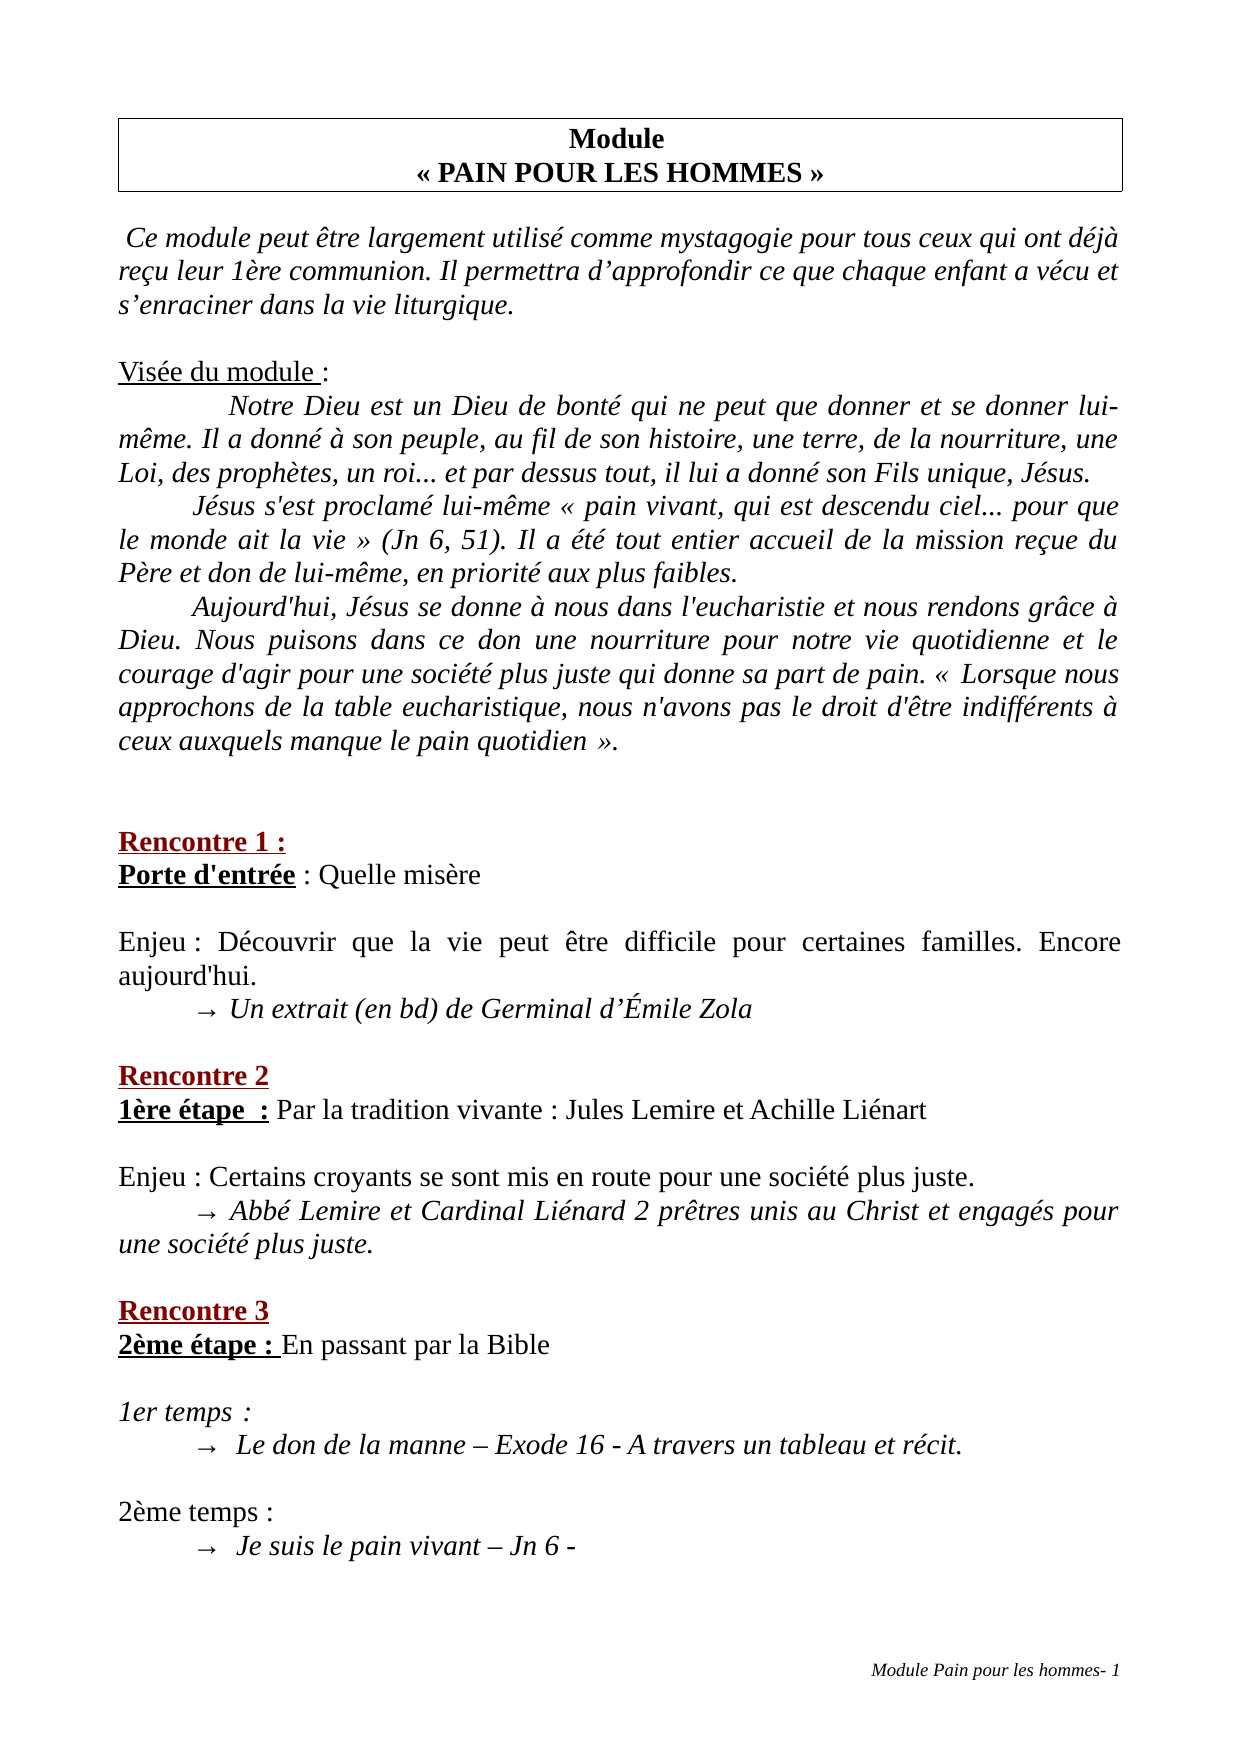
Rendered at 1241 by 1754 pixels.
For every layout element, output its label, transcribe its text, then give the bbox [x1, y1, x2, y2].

text Rencontre 1 : [118, 824, 1122, 857]
text → Le don de la manne – Exode 16 - A travers un tableau et récit. [118, 1427, 1122, 1461]
text Module [119, 119, 1122, 152]
text Rencontre 3 [118, 1293, 1122, 1327]
text 2ème temps : [118, 1494, 1122, 1528]
text 1ère étape : Par la tradition vivante : Jules Lemire et Achille Liénart [118, 1092, 1122, 1126]
text 1er temps : [118, 1394, 1122, 1427]
text → Abbé Lemire et Cardinal Liénard 2 prêtres unis au Christ et engagés pour une société plus juste. [118, 1193, 1122, 1260]
text → Je suis le pain vivant – Jn 6 - [118, 1528, 1122, 1562]
text Enjeu : Certains croyants se sont mis en route pour une société plus juste. [118, 1159, 1122, 1193]
text → Un extrait (en bd) de Germinal d’Émile Zola [118, 991, 1122, 1025]
text Visée du module : [118, 354, 1122, 388]
text Ce module peut être largement utilisé comme mystagogie pour tous ceux qui ont déjà reçu leur 1ère communion. Il permettra d’approfondir ce que chaque enfant a vécu et s’enraciner dans la vie liturgique. [118, 220, 1122, 321]
text Porte d'entrée : Quelle misère [118, 857, 1122, 891]
text 2ème étape : En passant par la Bible [118, 1327, 1122, 1360]
text Aujourd'hui, Jésus se donne à nous dans l'eucharistie et nous rendons grâce à Dieu. Nous puisons dans ce don une nourriture pour notre vie quotidienne et le courage d'agir pour une société plus juste qui donne sa part de pain. « Lorsque nous approchons de la table eucharistique, nous n'avons pas le droit d'être indifférents à ceux auxquels manque le pain quotidien ». [118, 589, 1122, 757]
text Jésus s'est proclamé lui-même « pain vivant, qui est descendu ciel... pour que le monde ait la vie » (Jn 6, 51). Il a été tout entier accueil de la mission reçue du Père et don de lui-même, en priorité aux plus faibles. [118, 488, 1122, 589]
text Enjeu : Découvrir que la vie peut être difficile pour certaines familles. Encore aujourd'hui. [118, 924, 1122, 991]
text Rencontre 2 [118, 1058, 1122, 1092]
text Notre Dieu est un Dieu de bonté qui ne peut que donner et se donner lui-même. Il a donné à son peuple, au fil de son histoire, une terre, de la nourriture, une Loi, des prophètes, un roi... et par dessus tout, il lui a donné son Fils unique, Jésus. [118, 388, 1122, 488]
text « PAIN POUR LES HOMMES » [119, 152, 1122, 191]
